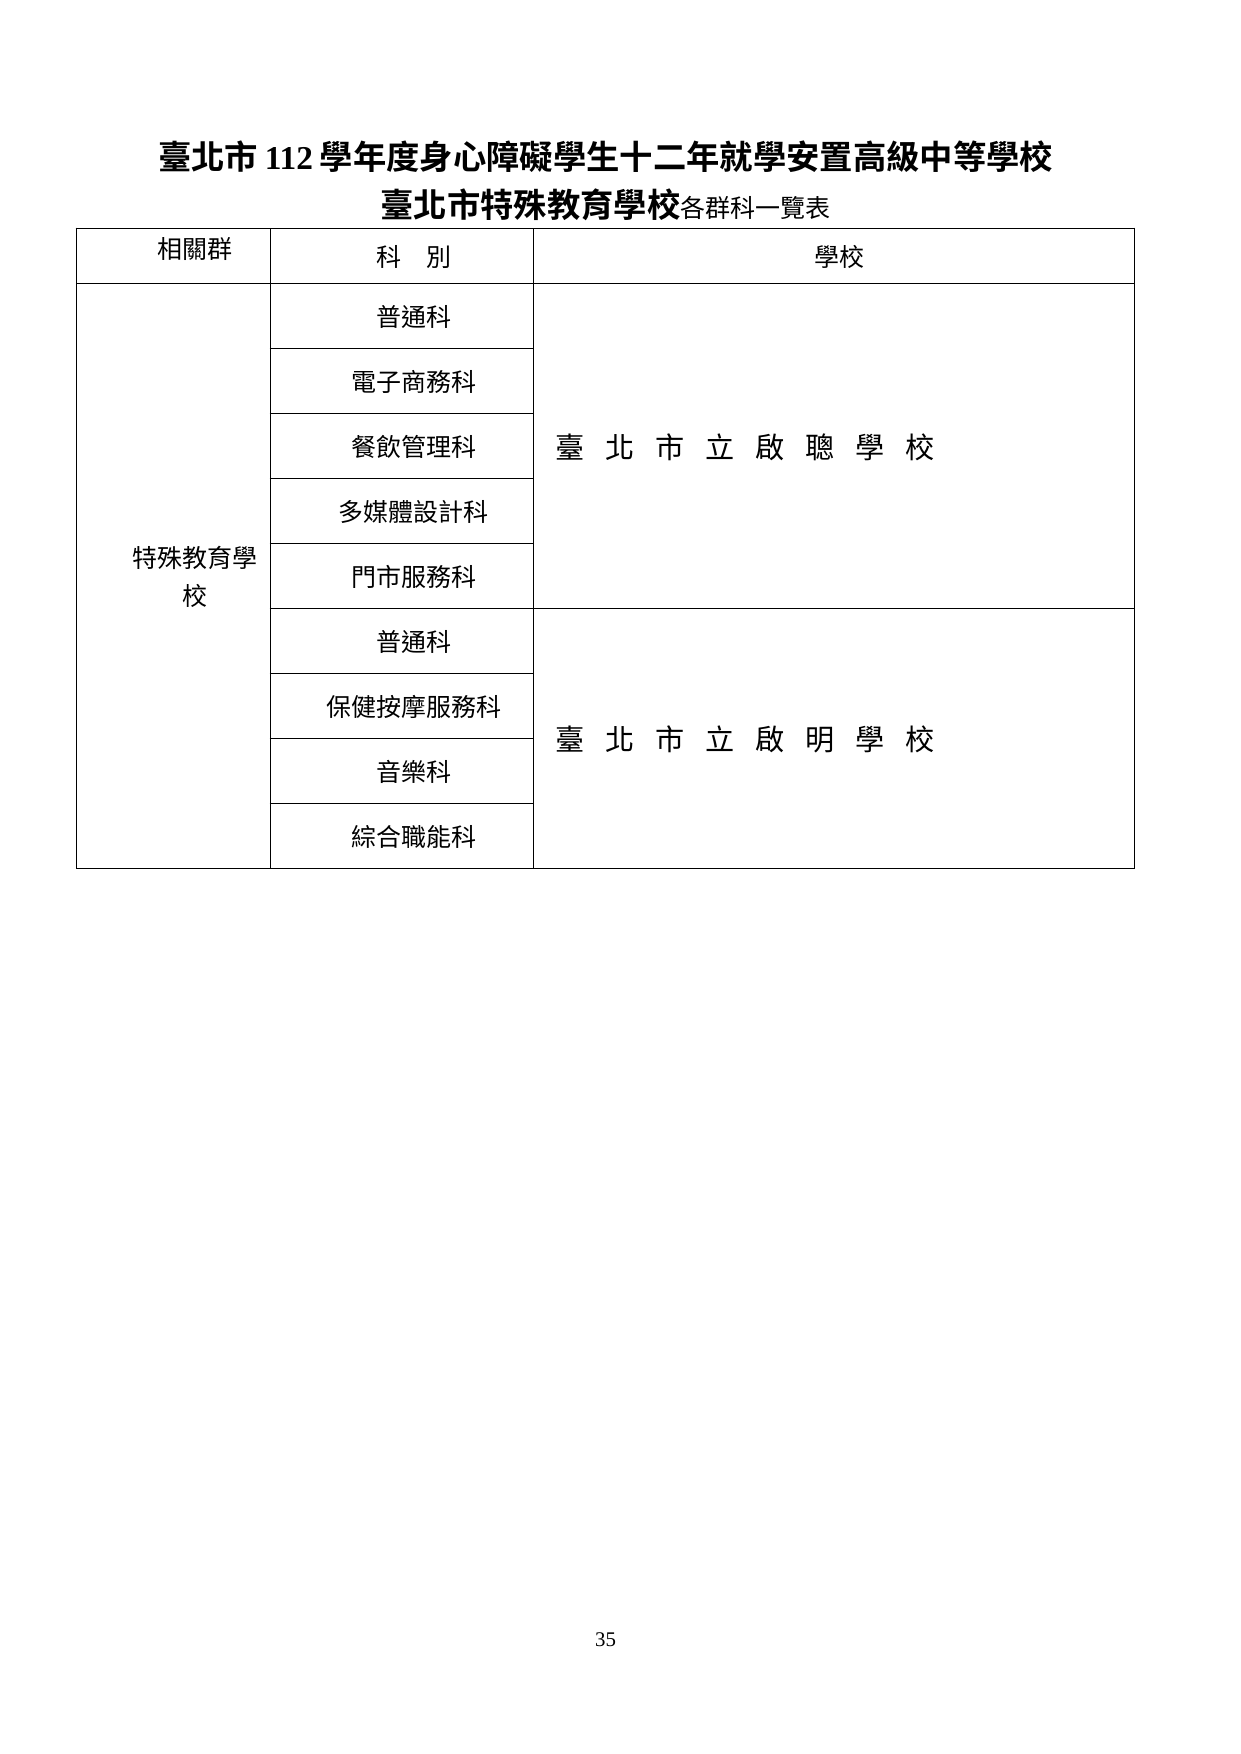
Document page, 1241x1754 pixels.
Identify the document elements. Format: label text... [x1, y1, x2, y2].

table_cell 保健按摩服務科 [271, 674, 533, 737]
text 臺北市特殊教育學校各群科一覽表 [130, 179, 1080, 227]
table_cell 電子商務科 [271, 349, 533, 412]
table_header 科 別 [271, 229, 533, 282]
table_cell 多媒體設計科 [271, 479, 533, 542]
table_cell 餐飲管理科 [271, 414, 533, 477]
table_cell 普通科 [271, 284, 533, 347]
table_cell 音樂科 [271, 739, 533, 802]
table_cell 臺北市立啟聰學校 [534, 284, 1134, 607]
table_cell 門市服務科 [271, 544, 533, 607]
table_header 相關群 [77, 229, 270, 282]
table_header 學校 [534, 229, 1134, 282]
table_cell 普通科 [271, 609, 533, 672]
text 臺北市112學年度身心障礙學生十二年就學安置高級中等學校 [130, 131, 1080, 179]
table_cell 特殊教育學校 [77, 284, 270, 867]
table_cell 綜合職能科 [271, 804, 533, 867]
table_cell 臺北市立啟明學校 [534, 609, 1134, 867]
